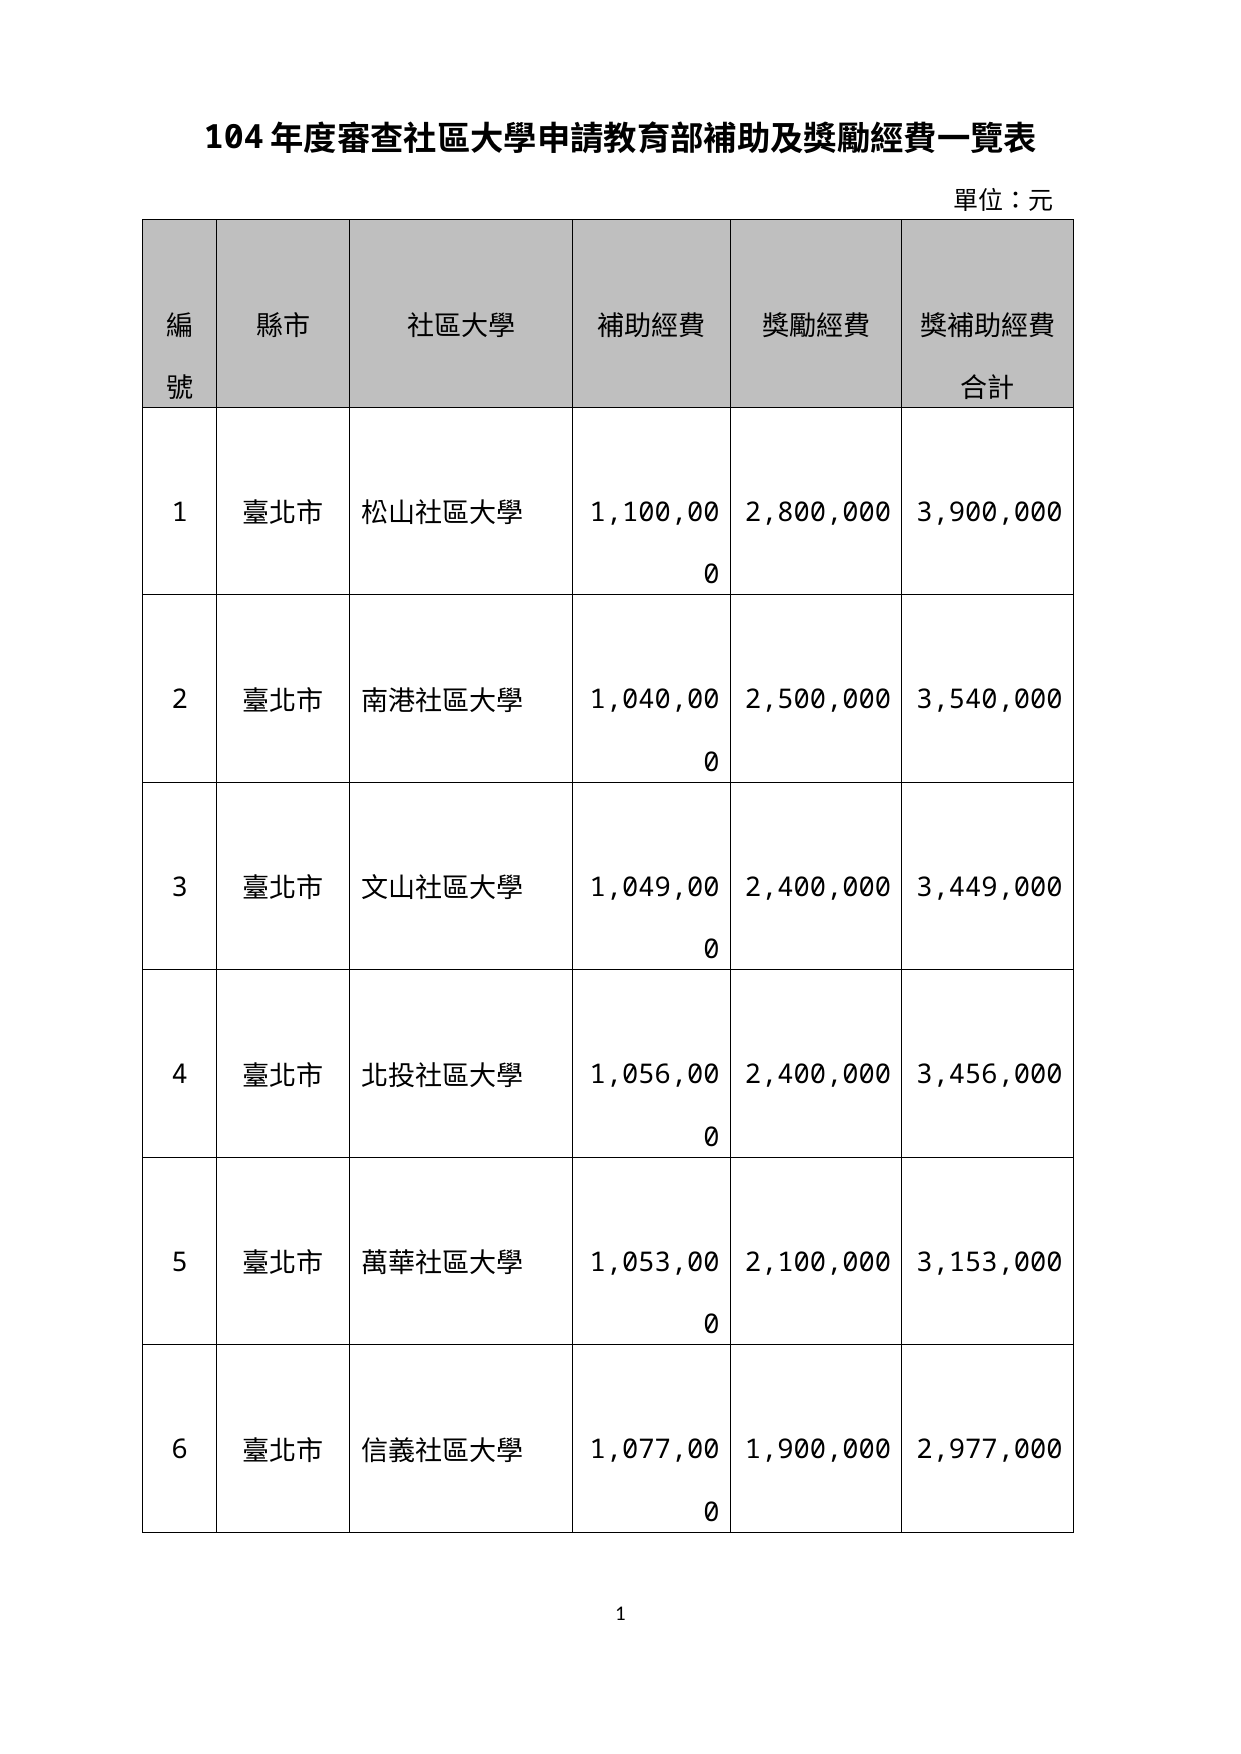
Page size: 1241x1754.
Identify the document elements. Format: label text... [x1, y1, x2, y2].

table_header 獎補助經費合計 [902, 220, 1073, 407]
table_header 編號 [143, 220, 216, 407]
table_cell 1,053,000 [573, 1158, 730, 1344]
table_cell 2 [143, 595, 216, 782]
table_cell 松山社區大學 [350, 408, 572, 594]
table_cell 臺北市 [217, 1158, 349, 1344]
table_cell 1 [143, 408, 216, 594]
table_cell 2,800,000 [731, 408, 901, 594]
text 104年度審查社區大學申請教育部補助及獎勵經費一覽表 [187, 94, 1053, 157]
table_cell 臺北市 [217, 408, 349, 594]
table_cell 1,040,000 [573, 595, 730, 782]
table_cell 3,900,000 [902, 408, 1073, 594]
table_cell 2,100,000 [731, 1158, 901, 1344]
table_cell 信義社區大學 [350, 1345, 572, 1532]
table_cell 3 [143, 783, 216, 969]
table_cell 萬華社區大學 [350, 1158, 572, 1344]
table_cell 1,077,000 [573, 1345, 730, 1532]
table_cell 臺北市 [217, 1345, 349, 1532]
table_header 補助經費 [573, 220, 730, 407]
table_cell 臺北市 [217, 595, 349, 782]
table_cell 1,100,000 [573, 408, 730, 594]
text 單位：元 [187, 157, 1053, 219]
table_cell 文山社區大學 [350, 783, 572, 969]
table_cell 北投社區大學 [350, 970, 572, 1157]
table_header 社區大學 [350, 220, 572, 407]
table_cell 6 [143, 1345, 216, 1532]
table_cell 1,056,000 [573, 970, 730, 1157]
table_cell 3,540,000 [902, 595, 1073, 782]
table_cell 2,500,000 [731, 595, 901, 782]
table_cell 3,449,000 [902, 783, 1073, 969]
table_cell 4 [143, 970, 216, 1157]
table_cell 臺北市 [217, 970, 349, 1157]
table_cell 南港社區大學 [350, 595, 572, 782]
table_cell 2,977,000 [902, 1345, 1073, 1532]
table_header 縣市 [217, 220, 349, 407]
table_cell 臺北市 [217, 783, 349, 969]
table_cell 2,400,000 [731, 783, 901, 969]
table_cell 1,900,000 [731, 1345, 901, 1532]
table_cell 5 [143, 1158, 216, 1344]
table_cell 2,400,000 [731, 970, 901, 1157]
table_header 獎勵經費 [731, 220, 901, 407]
table_cell 3,456,000 [902, 970, 1073, 1157]
table_cell 3,153,000 [902, 1158, 1073, 1344]
table_cell 1,049,000 [573, 783, 730, 969]
